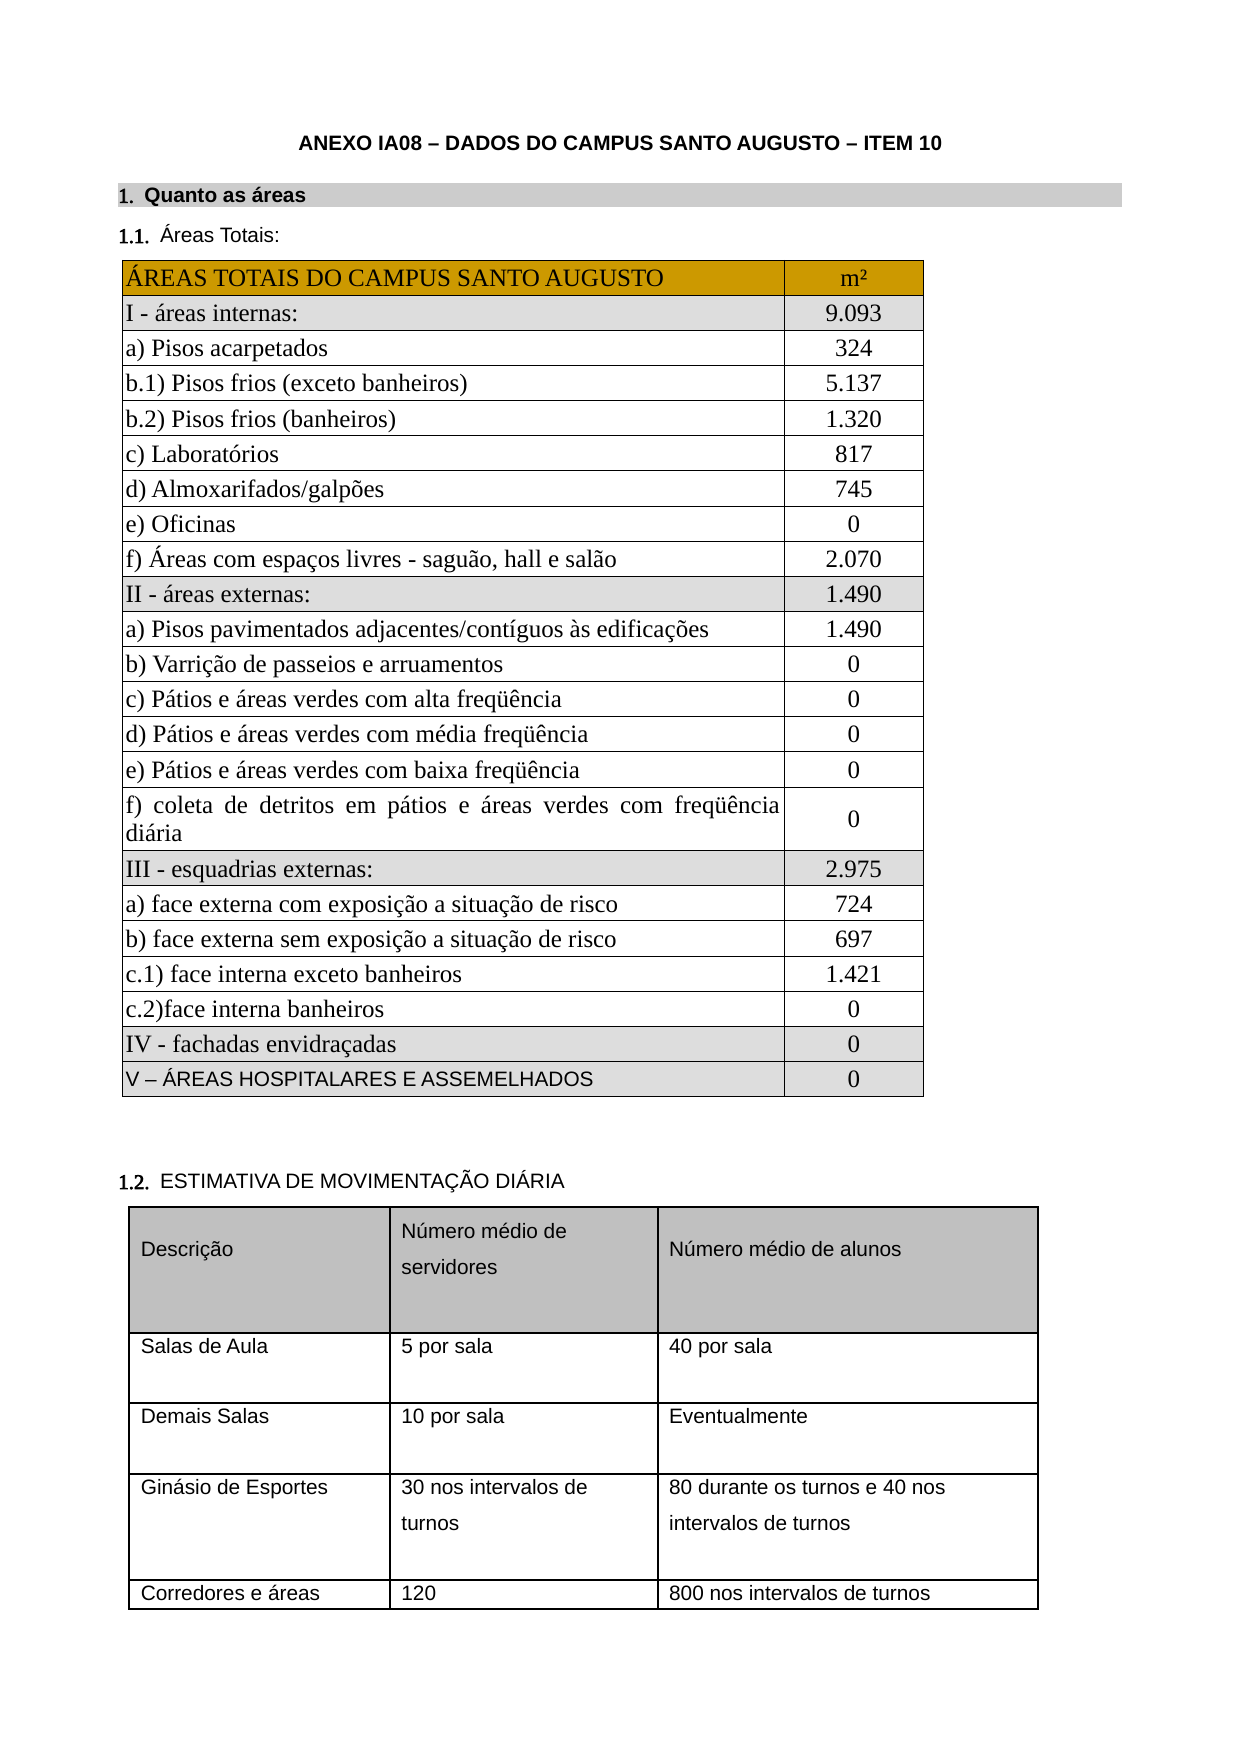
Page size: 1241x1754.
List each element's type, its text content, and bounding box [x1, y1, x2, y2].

table_cell 800 nos intervalos de turnos [659, 1581, 1037, 1608]
table_cell 1.490 [785, 612, 923, 646]
table_cell 2.975 [785, 851, 923, 885]
table_cell c.2)face interna banheiros [123, 992, 784, 1026]
table_cell II - áreas externas: [123, 577, 784, 611]
table_cell 120 [391, 1581, 657, 1608]
table_cell d) Pátios e áreas verdes com média freqüência [123, 717, 784, 751]
table_cell b) Varrição de passeios e arruamentos [123, 647, 784, 681]
table_cell V – ÁREAS HOSPITALARES E ASSEMELHADOS [123, 1062, 784, 1096]
table_cell 1.320 [785, 401, 923, 435]
table_cell Salas de Aula [130, 1334, 389, 1402]
table_header ÁREAS TOTAIS DO CAMPUS SANTO AUGUSTO [123, 261, 784, 295]
table_header Descrição [130, 1208, 389, 1332]
table_cell a) Pisos acarpetados [123, 331, 784, 365]
table_header m² [785, 261, 923, 295]
table_cell b) face externa sem exposição a situação de risco [123, 921, 784, 956]
table_cell e) Pátios e áreas verdes com baixa freqüência [123, 752, 784, 786]
table_cell c) Laboratórios [123, 436, 784, 470]
table_cell 0 [785, 788, 923, 850]
table_cell 817 [785, 436, 923, 470]
table_cell III - esquadrias externas: [123, 851, 784, 885]
table_cell d) Almoxarifados/galpões [123, 471, 784, 506]
table_cell 324 [785, 331, 923, 365]
table_cell Corredores e áreas [130, 1581, 389, 1608]
table_cell 0 [785, 507, 923, 541]
table_cell 40 por sala [659, 1334, 1037, 1402]
table_cell Demais Salas [130, 1404, 389, 1473]
table_cell f) Áreas com espaços livres - saguão, hall e salão [123, 542, 784, 576]
table_cell IV - fachadas envidraçadas [123, 1027, 784, 1061]
table_cell b.1) Pisos frios (exceto banheiros) [123, 366, 784, 400]
table_cell 80 durante os turnos e 40 nos intervalos de turnos [659, 1475, 1037, 1579]
table_cell 0 [785, 1027, 923, 1061]
table_cell 0 [785, 647, 923, 681]
table_header Número médio de alunos [659, 1208, 1037, 1332]
table_cell 2.070 [785, 542, 923, 576]
table_cell c) Pátios e áreas verdes com alta freqüência [123, 682, 784, 716]
table_cell 0 [785, 717, 923, 751]
table_cell 0 [785, 992, 923, 1026]
table_cell 0 [785, 752, 923, 786]
table_cell c.1) face interna exceto banheiros [123, 957, 784, 991]
list Quanto as áreas [118, 183, 1122, 207]
table_cell 5 por sala [391, 1334, 657, 1402]
table_cell 30 nos intervalos de turnos [391, 1475, 657, 1579]
table_cell I - áreas internas: [123, 296, 784, 330]
table_cell 5.137 [785, 366, 923, 400]
table_cell 1.421 [785, 957, 923, 991]
table_cell a) Pisos pavimentados adjacentes/contíguos às edificações [123, 612, 784, 646]
table_cell Ginásio de Esportes [130, 1475, 389, 1579]
list ESTIMATIVA DE MOVIMENTAÇÃO DIÁRIA [118, 1169, 1122, 1193]
table_cell e) Oficinas [123, 507, 784, 541]
table_cell 0 [785, 682, 923, 716]
table_cell 9.093 [785, 296, 923, 330]
list Áreas Totais: [118, 223, 1122, 247]
table_cell a) face externa com exposição a situação de risco [123, 886, 784, 920]
text ANEXO IA08 – DADOS DO CAMPUS SANTO AUGUSTO – ITEM 10 [118, 131, 1122, 154]
table_cell f) coleta de detritos em pátios e áreas verdes com freqüência diária [123, 788, 784, 850]
table_cell 724 [785, 886, 923, 920]
table_cell Eventualmente [659, 1404, 1037, 1473]
table_cell 697 [785, 921, 923, 956]
table_cell b.2) Pisos frios (banheiros) [123, 401, 784, 435]
table_cell 10 por sala [391, 1404, 657, 1473]
table_cell 1.490 [785, 577, 923, 611]
table_cell 745 [785, 471, 923, 506]
table_header Número médio de servidores [391, 1208, 657, 1332]
table_cell 0 [785, 1062, 923, 1096]
